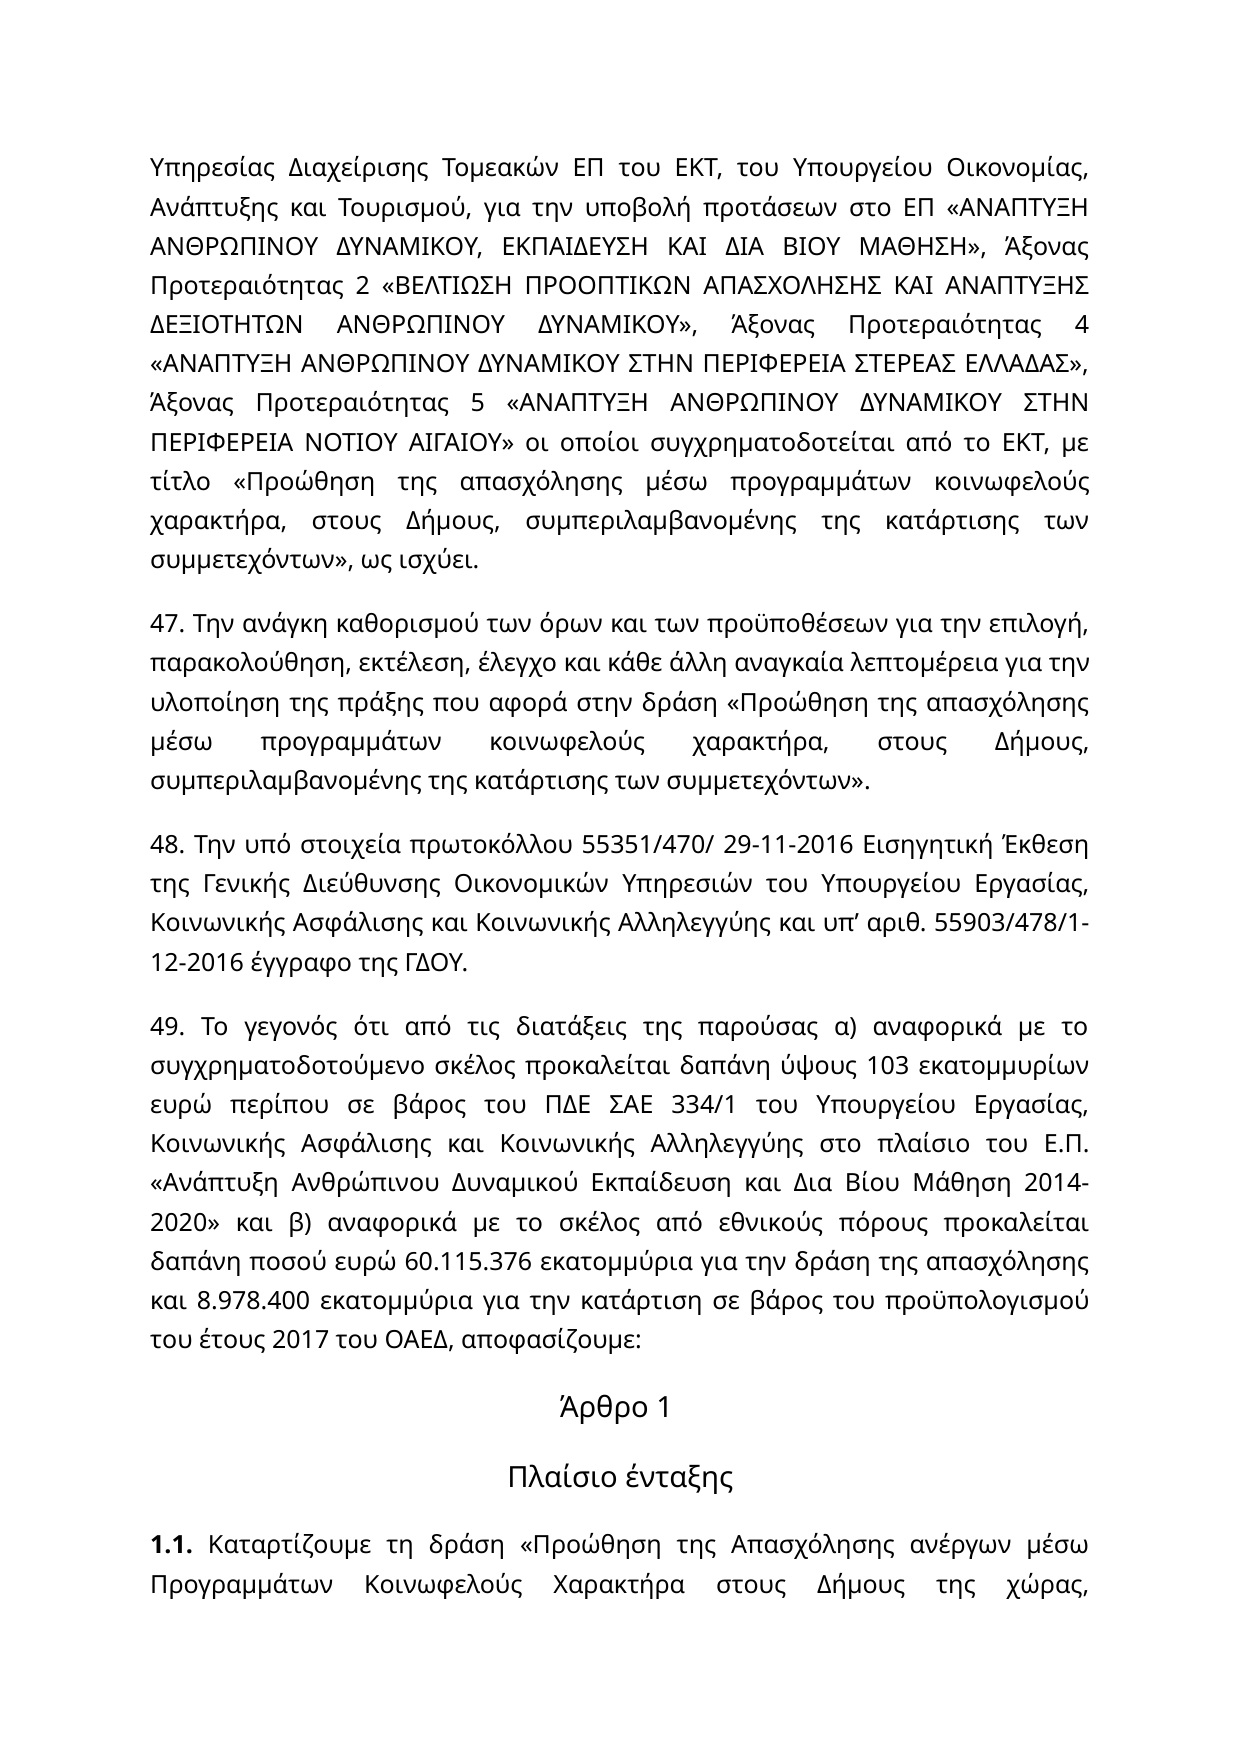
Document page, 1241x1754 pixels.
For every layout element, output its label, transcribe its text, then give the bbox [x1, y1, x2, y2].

subtitle Πλαίσιο ένταξης [150, 1456, 1090, 1496]
text Υπηρεσίας Διαχείρισης Τομεακών ΕΠ του ΕΚΤ, του Υπουργείου Οικονομίας, Ανάπτυξης και Τουρισμού, για την υποβολή προτάσεων στο ΕΠ «ΑΝΑΠΤΥΞΗ ΑΝΘΡΩΠΙΝΟΥ ΔΥΝΑΜΙΚΟΥ, ΕΚΠΑΙΔΕΥΣΗ ΚΑΙ ΔΙΑ ΒΙΟΥ ΜΑΘΗΣΗ», Άξονας Προτεραιότητας 2 «ΒΕΛΤΙΩΣΗ ΠΡΟΟΠΤΙΚΩΝ ΑΠΑΣΧΟΛΗΣΗΣ ΚΑΙ ΑΝΑΠΤΥΞΗΣ ΔΕΞΙΟΤΗΤΩΝ ΑΝΘΡΩΠΙΝΟΥ ΔΥΝΑΜΙΚΟΥ», Άξονας Προτεραιότητας 4 «ΑΝΑΠΤΥΞΗ ΑΝΘΡΩΠΙΝΟΥ ΔΥΝΑΜΙΚΟΥ ΣΤΗΝ ΠΕΡΙΦΕΡΕΙΑ ΣΤΕΡΕΑΣ ΕΛΛΑΔΑΣ», Άξονας Προτεραιότητας 5 «ΑΝΑΠΤΥΞΗ ΑΝΘΡΩΠΙΝΟΥ ΔΥΝΑΜΙΚΟΥ ΣΤΗΝ ΠΕΡΙΦΕΡΕΙΑ ΝΟΤΙΟΥ ΑΙΓΑΙΟΥ» οι οποίοι συγχρηματοδοτείται από το ΕΚΤ, με τίτλο «Προώθηση της απασχόλησης μέσω προγραμμάτων κοινωφελούς χαρακτήρα, στους Δήμους, συμπεριλαμβανομένης της κατάρτισης των συμμετεχόντων», ως ισχύει. [150, 150, 1090, 576]
text 47. Την ανάγκη καθορισμού των όρων και των προϋποθέσεων για την επιλογή, παρακολούθηση, εκτέλεση, έλεγχο και κάθε άλλη αναγκαία λεπτομέρεια για την υλοποίηση της πράξης που αφορά στην δράση «Προώθηση της απασχόλησης μέσω προγραμμάτων κοινωφελούς χαρακτήρα, στους Δήμους, συμπεριλαμβανομένης της κατάρτισης των συμμετεχόντων». [150, 606, 1090, 797]
text 1.1. Καταρτίζουμε τη δράση «Προώθηση της Απασχόλησης ανέργων μέσω Προγραμμάτων Κοινωφελούς Χαρακτήρα στους Δήμους της χώρας, [150, 1527, 1090, 1600]
subtitle Άρθρο 1 [150, 1386, 1090, 1426]
text 49. Το γεγονός ότι από τις διατάξεις της παρούσας α) αναφορικά με το συγχρηματοδοτούμενο σκέλος προκαλείται δαπάνη ύψους 103 εκατομμυρίων ευρώ περίπου σε βάρος του ΠΔΕ ΣΑΕ 334/1 του Υπουργείου Εργασίας, Κοινωνικής Ασφάλισης και Κοινωνικής Αλληλεγγύης στο πλαίσιο του Ε.Π. «Ανάπτυξη Ανθρώπινου Δυναμικού Εκπαίδευση και Δια Βίου Μάθηση 2014-2020» και β) αναφορικά με το σκέλος από εθνικούς πόρους προκαλείται δαπάνη ποσού ευρώ 60.115.376 εκατομμύρια για την δράση της απασχόλησης και 8.978.400 εκατομμύρια για την κατάρτιση σε βάρος του προϋπολογισμού του έτους 2017 του ΟΑΕΔ, αποφασίζουμε: [150, 1008, 1090, 1356]
text 48. Την υπό στοιχεία πρωτοκόλλου 55351/470/ 29-11-2016 Εισηγητική Έκθεση της Γενικής Διεύθυνσης Οικονομικών Υπηρεσιών του Υπουργείου Εργασίας, Κοινωνικής Ασφάλισης και Κοινωνικής Αλληλεγγύης και υπ’ αριθ. 55903/478/1-12-2016 έγγραφο της ΓΔΟΥ. [150, 827, 1090, 978]
